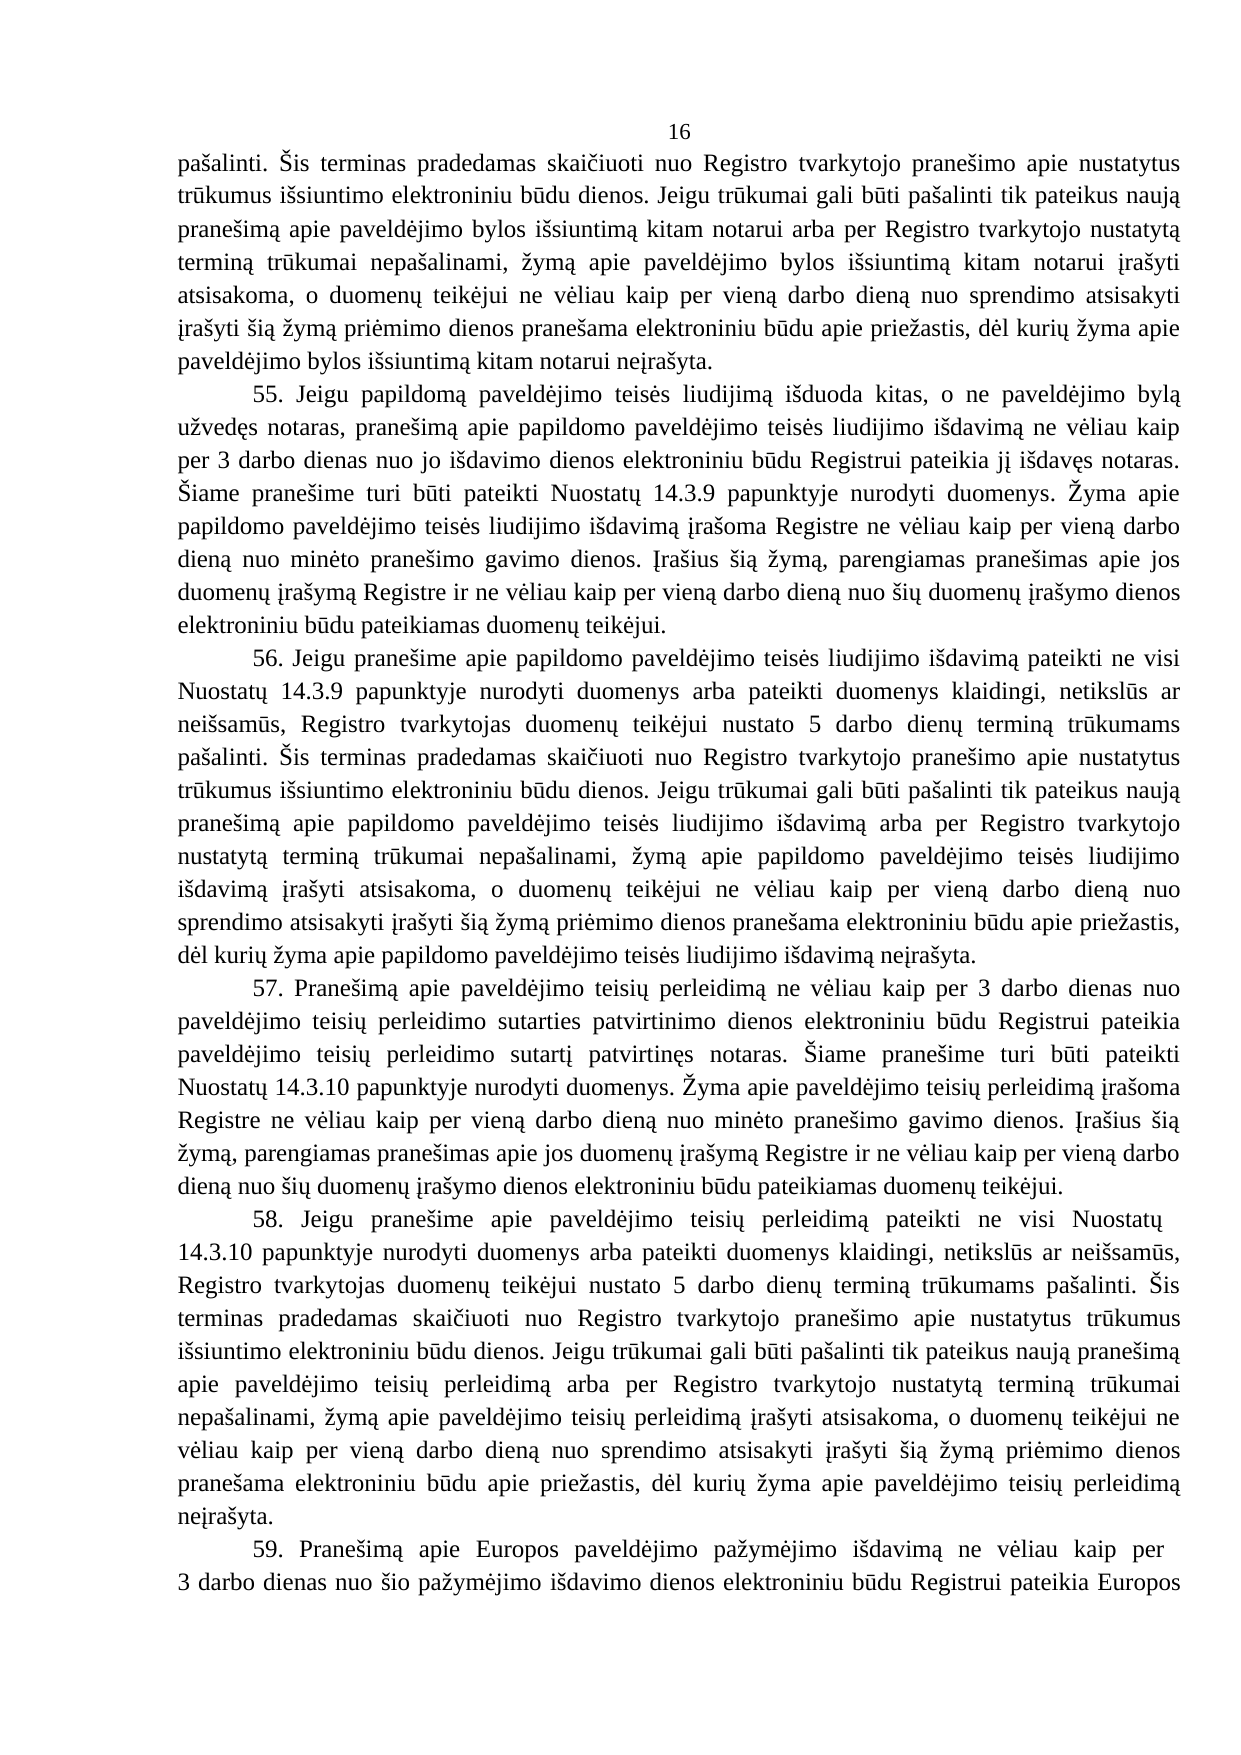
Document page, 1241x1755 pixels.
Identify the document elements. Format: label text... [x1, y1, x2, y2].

text 56. Jeigu pranešime apie papildomo paveldėjimo teisės liudijimo išdavimą pateikti ne visi Nuostatų 14.3.9 papunktyje nurodyti duomenys arba pateikti duomenys klaidingi, netikslūs ar neišsamūs, Registro tvarkytojas duomenų teikėjui nustato 5 darbo dienų terminą trūkumams pašalinti. Šis terminas pradedamas skaičiuoti nuo Registro tvarkytojo pranešimo apie nustatytus trūkumus išsiuntimo elektroniniu būdu dienos. Jeigu trūkumai gali būti pašalinti tik pateikus naują pranešimą apie papildomo paveldėjimo teisės liudijimo išdavimą arba per Registro tvarkytojo nustatytą terminą trūkumai nepašalinami, žymą apie papildomo paveldėjimo teisės liudijimo išdavimą įrašyti atsisakoma, o duomenų teikėjui ne vėliau kaip per vieną darbo dieną nuo sprendimo atsisakyti įrašyti šią žymą priėmimo dienos pranešama elektroniniu būdu apie priežastis, dėl kurių žyma apie papildomo paveldėjimo teisės liudijimo išdavimą neįrašyta. [177, 643, 1181, 969]
text 55. Jeigu papildomą paveldėjimo teisės liudijimą išduoda kitas, o ne paveldėjimo bylą užvedęs notaras, pranešimą apie papildomo paveldėjimo teisės liudijimo išdavimą ne vėliau kaip per 3 darbo dienas nuo jo išdavimo dienos elektroniniu būdu Registrui pateikia jį išdavęs notaras. Šiame pranešime turi būti pateikti Nuostatų 14.3.9 papunktyje nurodyti duomenys. Žyma apie papildomo paveldėjimo teisės liudijimo išdavimą įrašoma Registre ne vėliau kaip per vieną darbo dieną nuo minėto pranešimo gavimo dienos. Įrašius šią žymą, parengiamas pranešimas apie jos duomenų įrašymą Registre ir ne vėliau kaip per vieną darbo dieną nuo šių duomenų įrašymo dienos elektroniniu būdu pateikiamas duomenų teikėjui. [177, 379, 1181, 639]
text pašalinti. Šis terminas pradedamas skaičiuoti nuo Registro tvarkytojo pranešimo apie nustatytus trūkumus išsiuntimo elektroniniu būdu dienos. Jeigu trūkumai gali būti pašalinti tik pateikus naują pranešimą apie paveldėjimo bylos išsiuntimą kitam notarui arba per Registro tvarkytojo nustatytą terminą trūkumai nepašalinami, žymą apie paveldėjimo bylos išsiuntimą kitam notarui įrašyti atsisakoma, o duomenų teikėjui ne vėliau kaip per vieną darbo dieną nuo sprendimo atsisakyti įrašyti šią žymą priėmimo dienos pranešama elektroniniu būdu apie priežastis, dėl kurių žyma apie paveldėjimo bylos išsiuntimą kitam notarui neįrašyta. [177, 148, 1181, 374]
text 58. Jeigu pranešime apie paveldėjimo teisių perleidimą pateikti ne visi Nuostatų 14.3.10 papunktyje nurodyti duomenys arba pateikti duomenys klaidingi, netikslūs ar neišsamūs, Registro tvarkytojas duomenų teikėjui nustato 5 darbo dienų terminą trūkumams pašalinti. Šis terminas pradedamas skaičiuoti nuo Registro tvarkytojo pranešimo apie nustatytus trūkumus išsiuntimo elektroniniu būdu dienos. Jeigu trūkumai gali būti pašalinti tik pateikus naują pranešimą apie paveldėjimo teisių perleidimą arba per Registro tvarkytojo nustatytą terminą trūkumai nepašalinami, žymą apie paveldėjimo teisių perleidimą įrašyti atsisakoma, o duomenų teikėjui ne vėliau kaip per vieną darbo dieną nuo sprendimo atsisakyti įrašyti šią žymą priėmimo dienos pranešama elektroniniu būdu apie priežastis, dėl kurių žyma apie paveldėjimo teisių perleidimą neįrašyta. [177, 1204, 1181, 1530]
text 57. Pranešimą apie paveldėjimo teisių perleidimą ne vėliau kaip per 3 darbo dienas nuo paveldėjimo teisių perleidimo sutarties patvirtinimo dienos elektroniniu būdu Registrui pateikia paveldėjimo teisių perleidimo sutartį patvirtinęs notaras. Šiame pranešime turi būti pateikti Nuostatų 14.3.10 papunktyje nurodyti duomenys. Žyma apie paveldėjimo teisių perleidimą įrašoma Registre ne vėliau kaip per vieną darbo dieną nuo minėto pranešimo gavimo dienos. Įrašius šią žymą, parengiamas pranešimas apie jos duomenų įrašymą Registre ir ne vėliau kaip per vieną darbo dieną nuo šių duomenų įrašymo dienos elektroniniu būdu pateikiamas duomenų teikėjui. [177, 973, 1181, 1200]
text 59. Pranešimą apie Europos paveldėjimo pažymėjimo išdavimą ne vėliau kaip per 3 darbo dienas nuo šio pažymėjimo išdavimo dienos elektroniniu būdu Registrui pateikia Europos [177, 1534, 1181, 1596]
